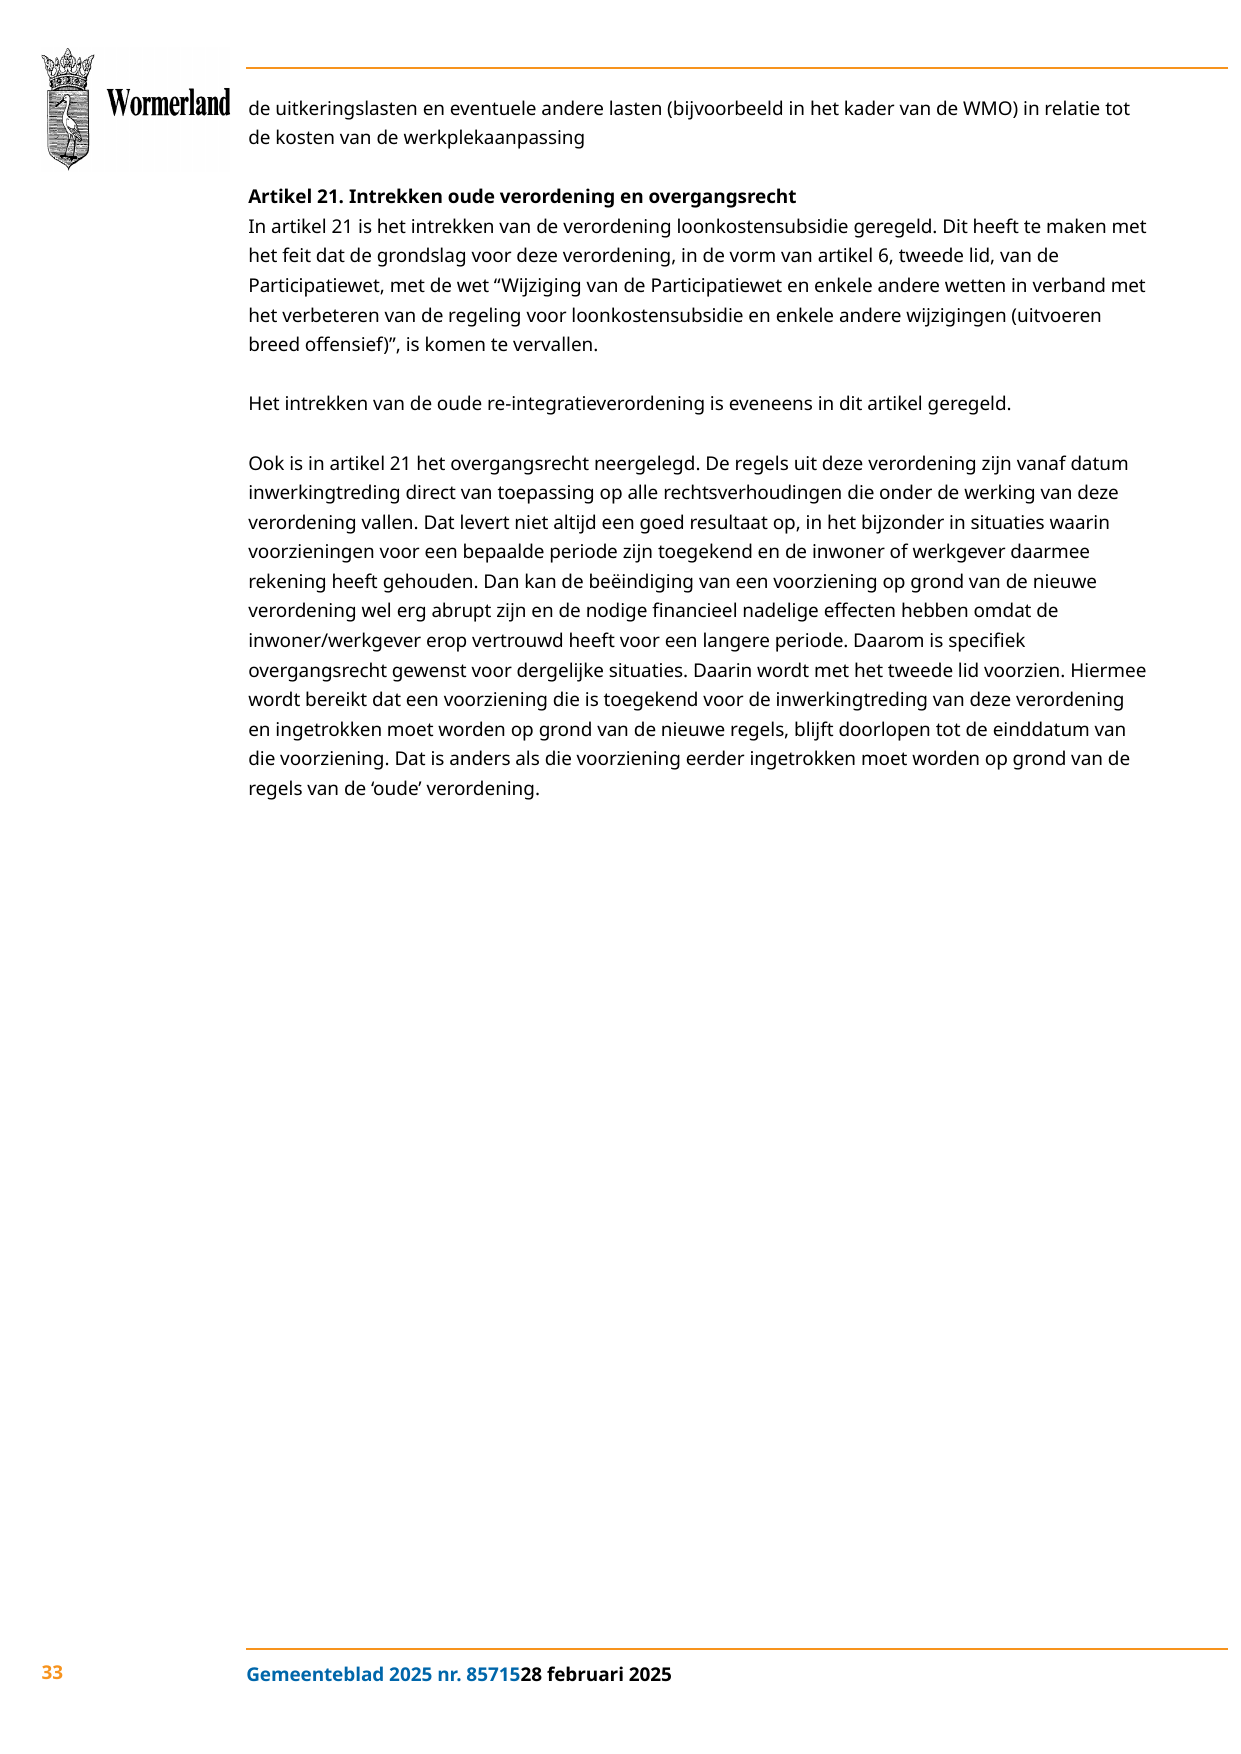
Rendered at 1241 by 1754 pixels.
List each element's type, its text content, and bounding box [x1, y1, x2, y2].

picture [41, 47, 231, 172]
text Ook is in artikel 21 het overgangsrecht neergelegd. De regels uit deze verordening zijn vanaf datum inwerkingtreding direct van toepassing op alle rechtsverhoudingen die onder de werking van deze verordening vallen. Dat levert niet altijd een goed resultaat op, in het bijzonder in situaties waarin voorzieningen voor een bepaalde periode zijn toegekend en de inwoner of werkgever daarmee rekening heeft gehouden. Dan kan de beëindiging van een voorziening op grond van de nieuwe verordening wel erg abrupt zijn en de nodige financieel nadelige effecten hebben omdat de inwoner/werkgever erop vertrouwd heeft voor een langere periode. Daarom is specifiek overgangsrecht gewenst voor dergelijke situaties. Daarin wordt met het tweede lid voorzien. Hiermee wordt bereikt dat een voorziening die is toegekend voor de inwerkingtreding van deze verordening en ingetrokken moet worden op grond van de nieuwe regels, blijft doorlopen tot de einddatum van die voorziening. Dat is anders als die voorziening eerder ingetrokken moet worden op grond van de regels van de ‘oude’ verordening. [248, 450, 1152, 801]
text Het intrekken van de oude re-integratieverordening is eveneens in dit artikel geregeld. [248, 391, 1152, 416]
text de uitkeringslasten en eventuele andere lasten (bijvoorbeeld in het kader van de WMO) in relatie tot de kosten van de werkplekaanpassing [248, 95, 1152, 150]
text In artikel 21 is het intrekken van de verordening loonkostensubsidie geregeld. Dit heeft te maken met het feit dat de grondslag voor deze verordening, in de vorm van artikel 6, tweede lid, van de Participatiewet, met de wet “Wijziging van de Participatiewet en enkele andere wetten in verband met het verbeteren van de regeling voor loonkostensubsidie en enkele andere wijzigingen (uitvoeren breed offensief)”, is komen te vervallen. [248, 213, 1152, 357]
text Artikel 21. Intrekken oude verordening en overgangsrecht [248, 183, 1152, 209]
